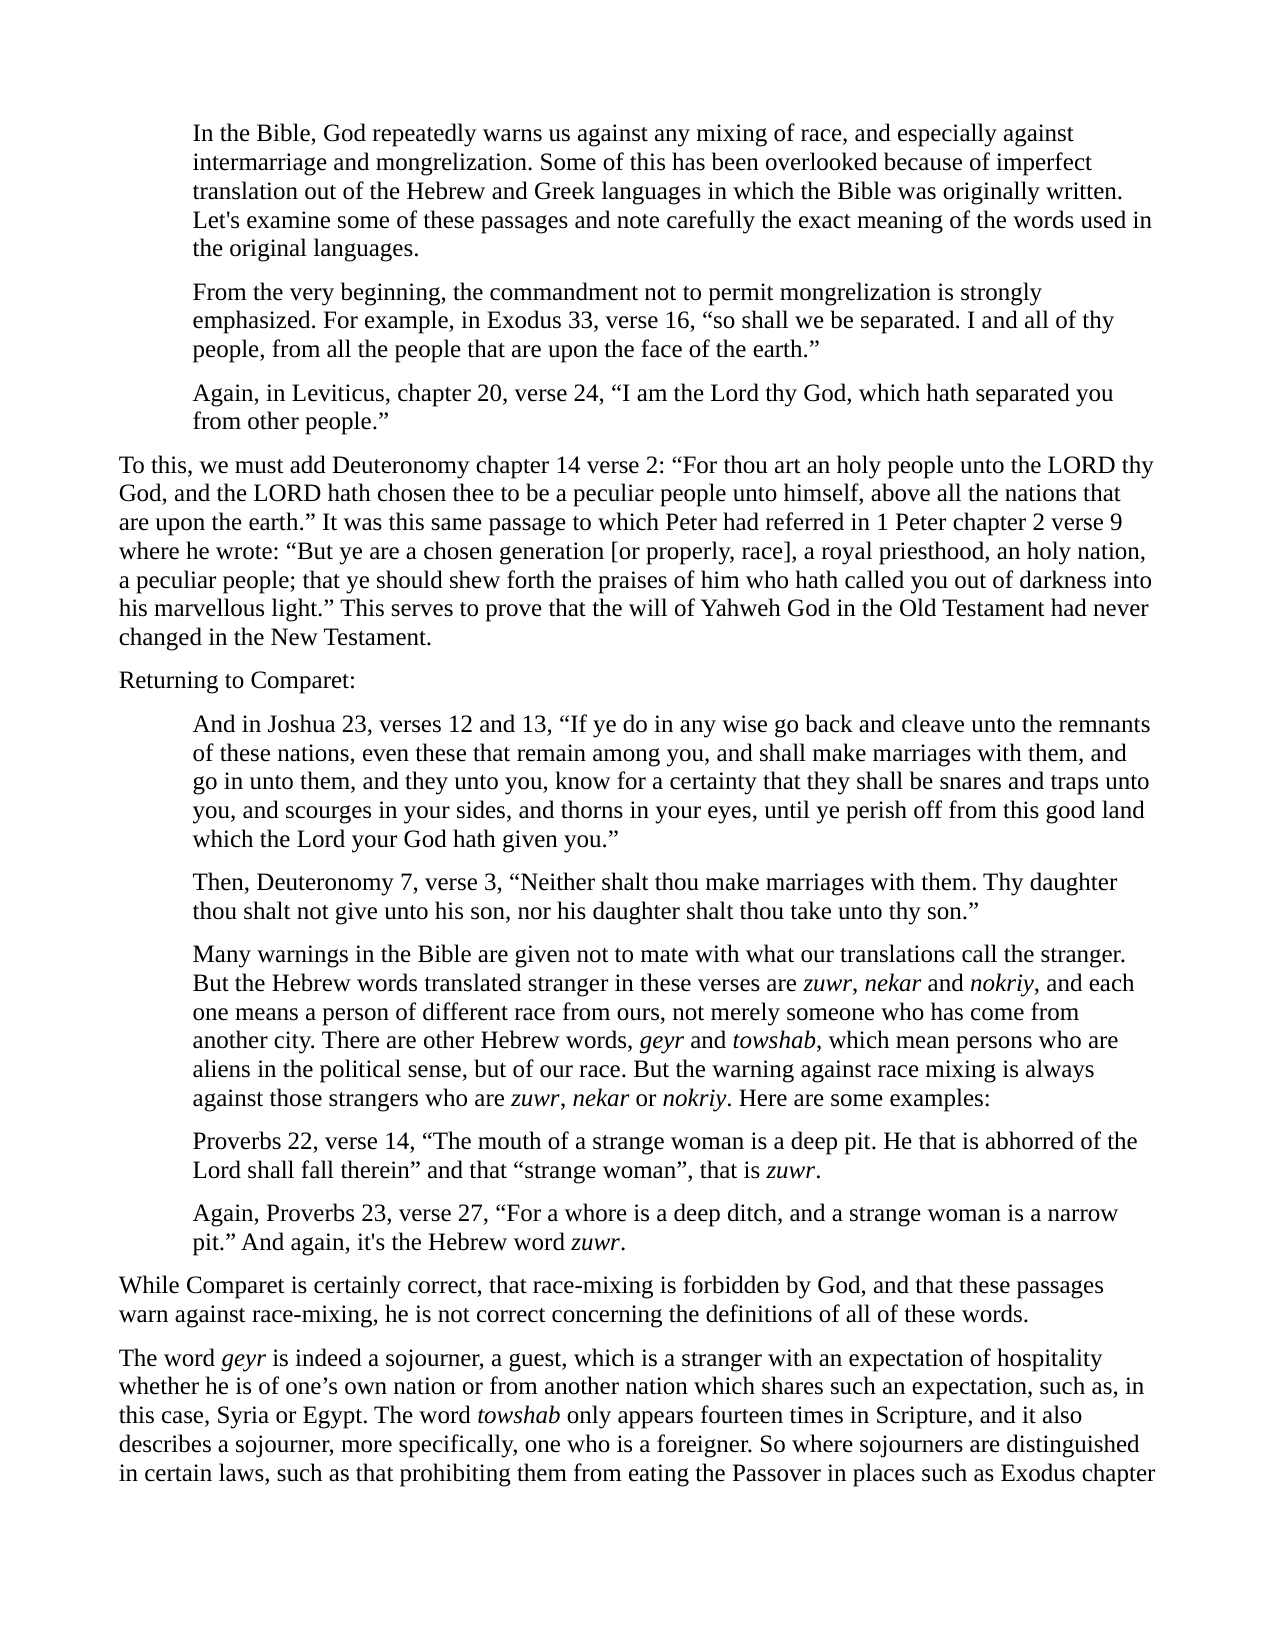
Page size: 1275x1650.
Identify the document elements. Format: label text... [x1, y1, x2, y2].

text Then, Deuteronomy 7, verse 3, “Neither shalt thou make marriages with them. Thy daughter thou shalt not give unto his son, nor his daughter shalt thou take unto thy son.” [192, 867, 1156, 925]
text In the Bible, God repeatedly warns us against any mixing of race, and especially against intermarriage and mongrelization. Some of this has been overlooked because of imperfect translation out of the Hebrew and Greek languages in which the Bible was originally written. Let's examine some of these passages and note carefully the exact meaning of the words used in the original languages. [192, 118, 1156, 262]
text Many warnings in the Bible are given not to mate with what our translations call the stranger. But the Hebrew words translated stranger in these verses are zuwr, nekar and nokriy, and each one means a person of different race from ours, not merely someone who has come from another city. There are other Hebrew words, geyr and towshab, which mean persons who are aliens in the political sense, but of our race. But the warning against race mixing is always against those strangers who are zuwr, nekar or nokriy. Here are some examples: [192, 939, 1156, 1112]
text While Comparet is certainly correct, that race-mixing is forbidden by God, and that these passages warn against race-mixing, he is not correct concerning the definitions of all of these words. [118, 1271, 1156, 1328]
text Again, in Leviticus, chapter 20, verse 24, “I am the Lord thy God, which hath separated you from other people.” [192, 378, 1156, 435]
text Returning to Comparet: [118, 666, 1156, 694]
text Again, Proverbs 23, verse 27, “For a whore is a deep ditch, and a strange woman is a narrow pit.” And again, it's the Hebrew word zuwr. [192, 1198, 1156, 1256]
text The word geyr is indeed a sojourner, a guest, which is a stranger with an expectation of hospitality whether he is of one’s own nation or from another nation which shares such an expectation, such as, in this case, Syria or Egypt. The word towshab only appears fourteen times in Scripture, and it also describes a sojourner, more specifically, one who is a foreigner. So where sojourners are distinguished in certain laws, such as that prohibiting them from eating the Passover in places such as Exodus chapter [118, 1343, 1156, 1486]
text Proverbs 22, verse 14, “The mouth of a strange woman is a deep pit. He that is abhorred of the Lord shall fall therein” and that “strange woman”, that is zuwr. [192, 1126, 1156, 1184]
text And in Joshua 23, verses 12 and 13, “If ye do in any wise go back and cleave unto the remnants of these nations, even these that remain among you, and shall make marriages with them, and go in unto them, and they unto you, know for a certainty that they shall be snares and traps unto you, and scourges in your sides, and thorns in your eyes, until ye perish off from this good land which the Lord your God hath given you.” [192, 709, 1156, 853]
text To this, we must add Deuteronomy chapter 14 verse 2: “For thou art an holy people unto the LORD thy God, and the LORD hath chosen thee to be a peculiar people unto himself, above all the nations that are upon the earth.” It was this same passage to which Peter had referred in 1 Peter chapter 2 verse 9 where he wrote: “But ye are a chosen generation [or properly, race], a royal priesthood, an holy nation, a peculiar people; that ye should shew forth the praises of him who hath called you out of darkness into his marvellous light.” This serves to prove that the will of Yahweh God in the Old Testament had never changed in the New Testament. [118, 450, 1156, 651]
text From the very beginning, the commandment not to permit mongrelization is strongly emphasized. For example, in Exodus 33, verse 16, “so shall we be separated. I and all of thy people, from all the people that are upon the face of the earth.” [192, 277, 1156, 363]
